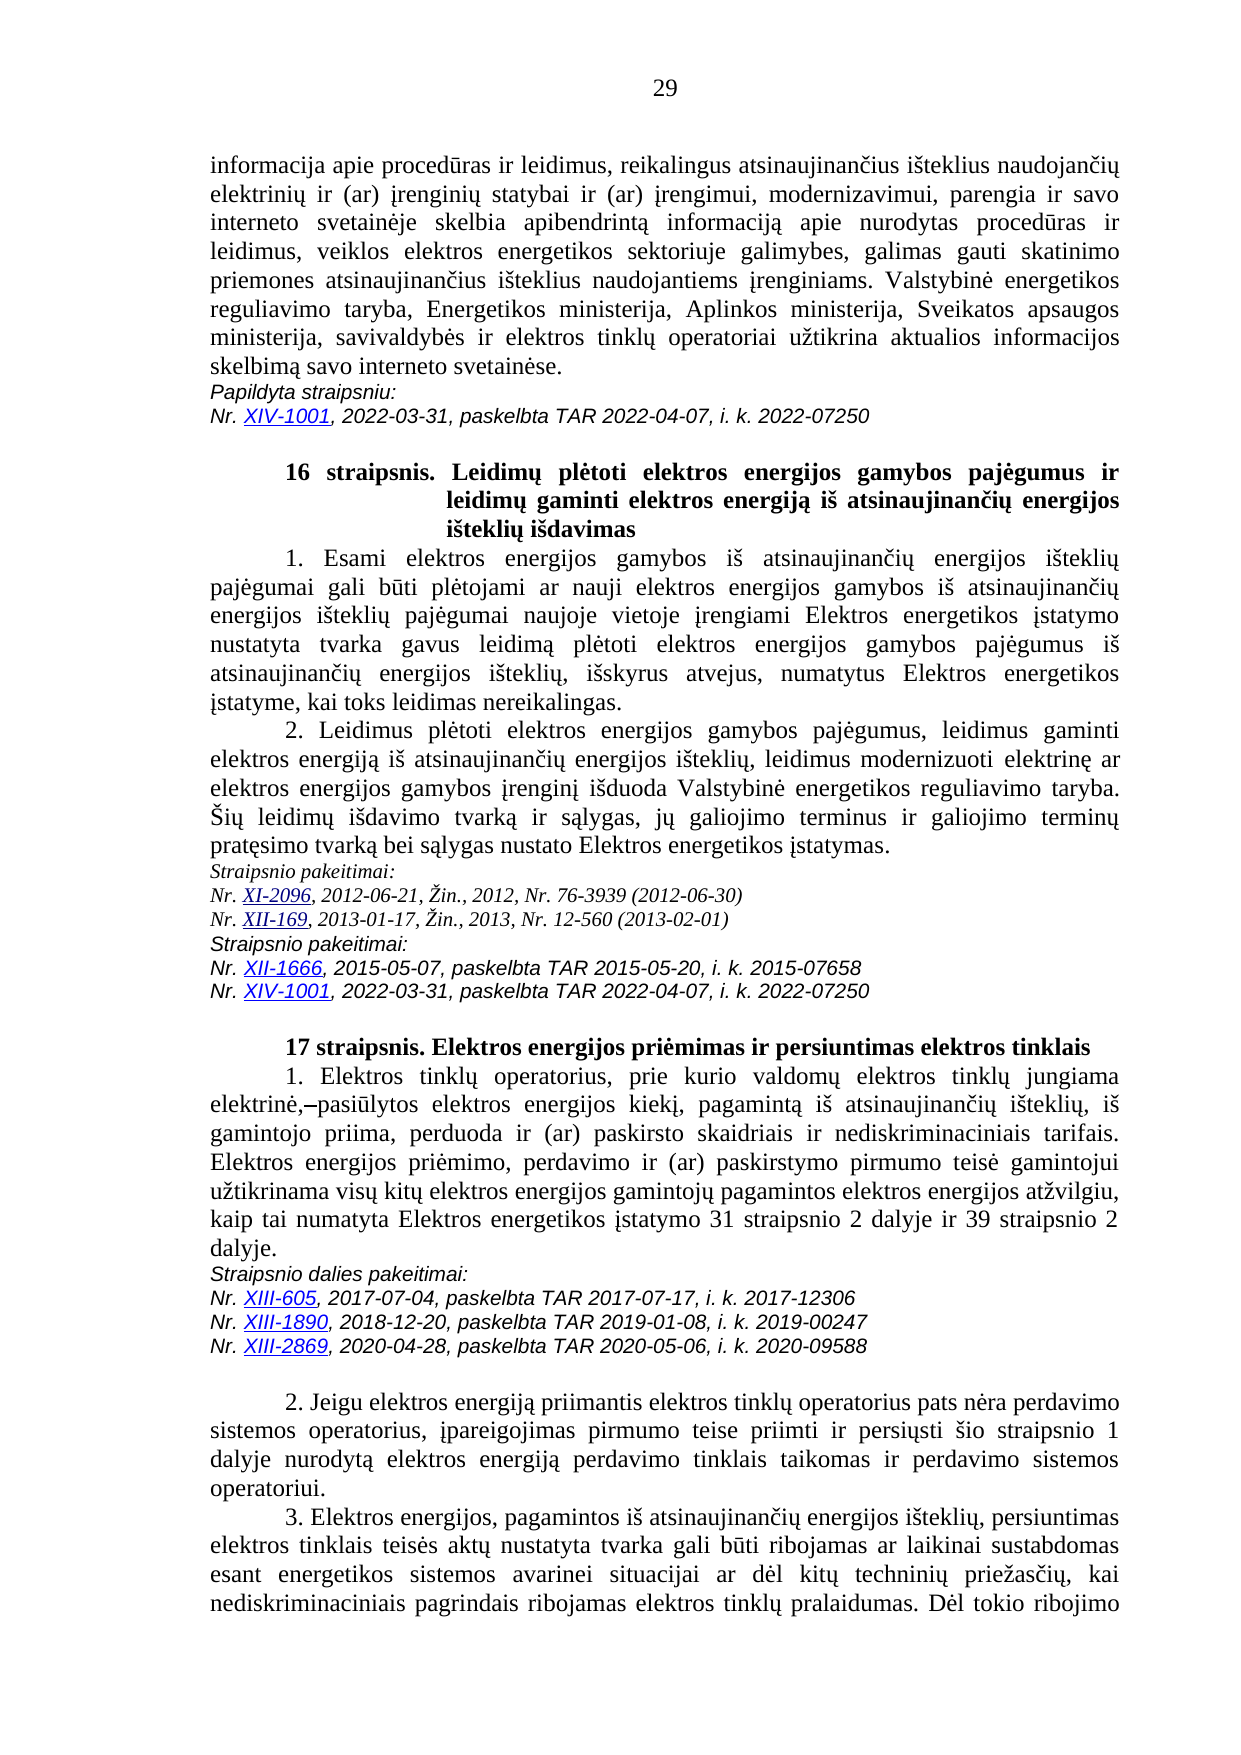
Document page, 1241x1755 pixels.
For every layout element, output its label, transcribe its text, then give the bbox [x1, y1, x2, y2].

text Straipsnio pakeitimai: [210, 859, 1120, 883]
text Papildyta straipsniu: [210, 380, 1120, 404]
text 1. Elektros tinklų operatorius, prie kurio valdomų elektros tinklų jungiama elektrinė, pasiūlytos elektros energijos kiekį, pagamintą iš atsinaujinančių išteklių, iš gamintojo priima, perduoda ir (ar) paskirsto skaidriais ir nediskriminaciniais tarifais. Elektros energijos priėmimo, perdavimo ir (ar) paskirstymo pirmumo teisė gamintojui užtikrinama visų kitų elektros energijos gamintojų pagamintos elektros energijos atžvilgiu, kaip tai numatyta Elektros energetikos įstatymo 31 straipsnio 2 dalyje ir 39 straipsnio 2 dalyje. [210, 1061, 1120, 1262]
text Nr. XIV-1001, 2022-03-31, paskelbta TAR 2022-04-07, i. k. 2022-07250 [210, 979, 1120, 1003]
text Nr. XII-1666, 2015-05-07, paskelbta TAR 2015-05-20, i. k. 2015-07658 [210, 955, 1120, 979]
text informacija apie procedūras ir leidimus, reikalingus atsinaujinančius išteklius naudojančių elektrinių ir (ar) įrenginių statybai ir (ar) įrengimui, modernizavimui, parengia ir savo interneto svetainėje skelbia apibendrintą informaciją apie nurodytas procedūras ir leidimus, veiklos elektros energetikos sektoriuje galimybes, galimas gauti skatinimo priemones atsinaujinančius išteklius naudojantiems įrenginiams. Valstybinė energetikos reguliavimo taryba, Energetikos ministerija, Aplinkos ministerija, Sveikatos apsaugos ministerija, savivaldybės ir elektros tinklų operatoriai užtikrina aktualios informacijos skelbimą savo interneto svetainėse. [210, 150, 1120, 380]
text 2. Jeigu elektros energiją priimantis elektros tinklų operatorius pats nėra perdavimo sistemos operatorius, įpareigojimas pirmumo teise priimti ir persiųsti šio straipsnio 1 dalyje nurodytą elektros energiją perdavimo tinklais taikomas ir perdavimo sistemos operatoriui. [210, 1387, 1120, 1502]
text 17 straipsnis. Elektros energijos priėmimas ir persiuntimas elektros tinklais [210, 1032, 1120, 1061]
text 2. Leidimus plėtoti elektros energijos gamybos pajėgumus, leidimus gaminti elektros energiją iš atsinaujinančių energijos išteklių, leidimus modernizuoti elektrinę ar elektros energijos gamybos įrenginį išduoda Valstybinė energetikos reguliavimo taryba. Šių leidimų išdavimo tvarką ir sąlygas, jų galiojimo terminus ir galiojimo terminų pratęsimo tvarką bei sąlygas nustato Elektros energetikos įstatymas. [210, 715, 1120, 859]
text Nr. XIII-2869, 2020-04-28, paskelbta TAR 2020-05-06, i. k. 2020-09588 [210, 1334, 1120, 1358]
text 1. Esami elektros energijos gamybos iš atsinaujinančių energijos išteklių pajėgumai gali būti plėtojami ar nauji elektros energijos gamybos iš atsinaujinančių energijos išteklių pajėgumai naujoje vietoje įrengiami Elektros energetikos įstatymo nustatyta tvarka gavus leidimą plėtoti elektros energijos gamybos pajėgumus iš atsinaujinančių energijos išteklių, išskyrus atvejus, numatytus Elektros energetikos įstatyme, kai toks leidimas nereikalingas. [210, 543, 1120, 715]
text 3. Elektros energijos, pagamintos iš atsinaujinančių energijos išteklių, persiuntimas elektros tinklais teisės aktų nustatyta tvarka gali būti ribojamas ar laikinai sustabdomas esant energetikos sistemos avarinei situacijai ar dėl kitų techninių priežasčių, kai nediskriminaciniais pagrindais ribojamas elektros tinklų pralaidumas. Dėl tokio ribojimo [210, 1502, 1120, 1617]
text Nr. XI-2096, 2012-06-21, Žin., 2012, Nr. 76-3939 (2012-06-30) [210, 883, 1120, 907]
text Nr. XIV-1001, 2022-03-31, paskelbta TAR 2022-04-07, i. k. 2022-07250 [210, 404, 1120, 428]
text Straipsnio pakeitimai: [210, 931, 1120, 955]
text Nr. XIII-1890, 2018-12-20, paskelbta TAR 2019-01-08, i. k. 2019-00247 [210, 1310, 1120, 1334]
text Nr. XII-169, 2013-01-17, Žin., 2013, Nr. 12-560 (2013-02-01) [210, 907, 1120, 931]
text 16 straipsnis. Leidimų plėtoti elektros energijos gamybos pajėgumus ir leidimų gaminti elektros energiją iš atsinaujinančių energijos išteklių išdavimas [285, 457, 1120, 543]
text Straipsnio dalies pakeitimai: [210, 1262, 1120, 1286]
text Nr. XIII-605, 2017-07-04, paskelbta TAR 2017-07-17, i. k. 2017-12306 [210, 1286, 1120, 1310]
